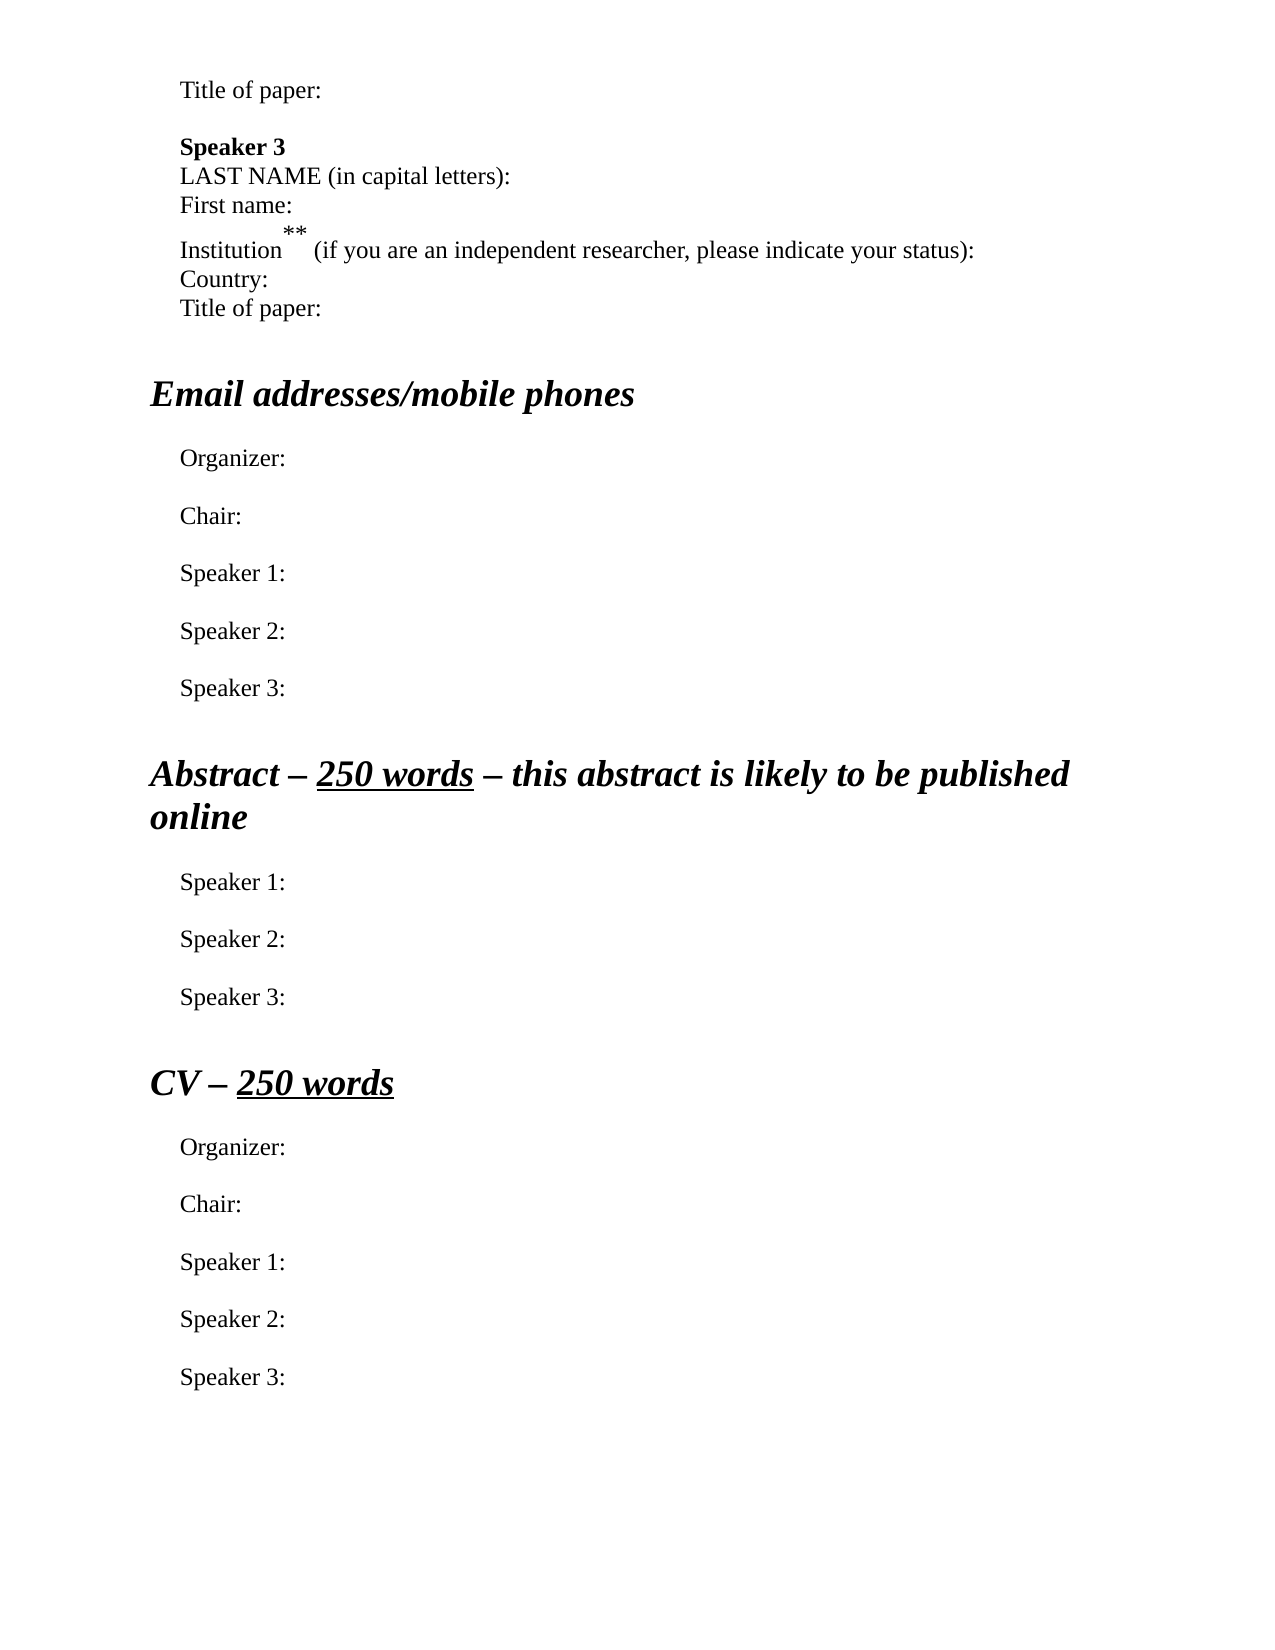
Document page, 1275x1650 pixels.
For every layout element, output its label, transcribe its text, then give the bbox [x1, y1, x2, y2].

text Speaker 1: [150, 867, 1125, 895]
text Speaker 2: [150, 924, 1125, 953]
text Speaker 1: [150, 1247, 1125, 1276]
text Organizer: [150, 443, 1125, 472]
text Speaker 2: [150, 616, 1125, 644]
text Chair: [150, 501, 1125, 529]
text Organizer: [150, 1132, 1125, 1161]
text Chair: [150, 1189, 1125, 1218]
text Title of paper: [150, 75, 1125, 104]
text Title of paper: [150, 293, 1125, 322]
text Email addresses/mobile phones [150, 371, 1125, 414]
text Speaker 3 [150, 132, 1125, 161]
text Country: [150, 264, 1125, 293]
text Speaker 3: [150, 1362, 1125, 1391]
text Institution** (if you are an independent researcher, please indicate your status): [150, 219, 1125, 264]
text Speaker 3: [150, 982, 1125, 1010]
text First name: [150, 190, 1125, 219]
text Speaker 1: [150, 558, 1125, 587]
text Speaker 3: [150, 673, 1125, 702]
text CV – 250 words [150, 1060, 1125, 1103]
text Speaker 2: [150, 1304, 1125, 1333]
text Abstract – 250 words – this abstract is likely to be published online [150, 752, 1125, 838]
text LAST NAME (in capital letters): [150, 161, 1125, 190]
